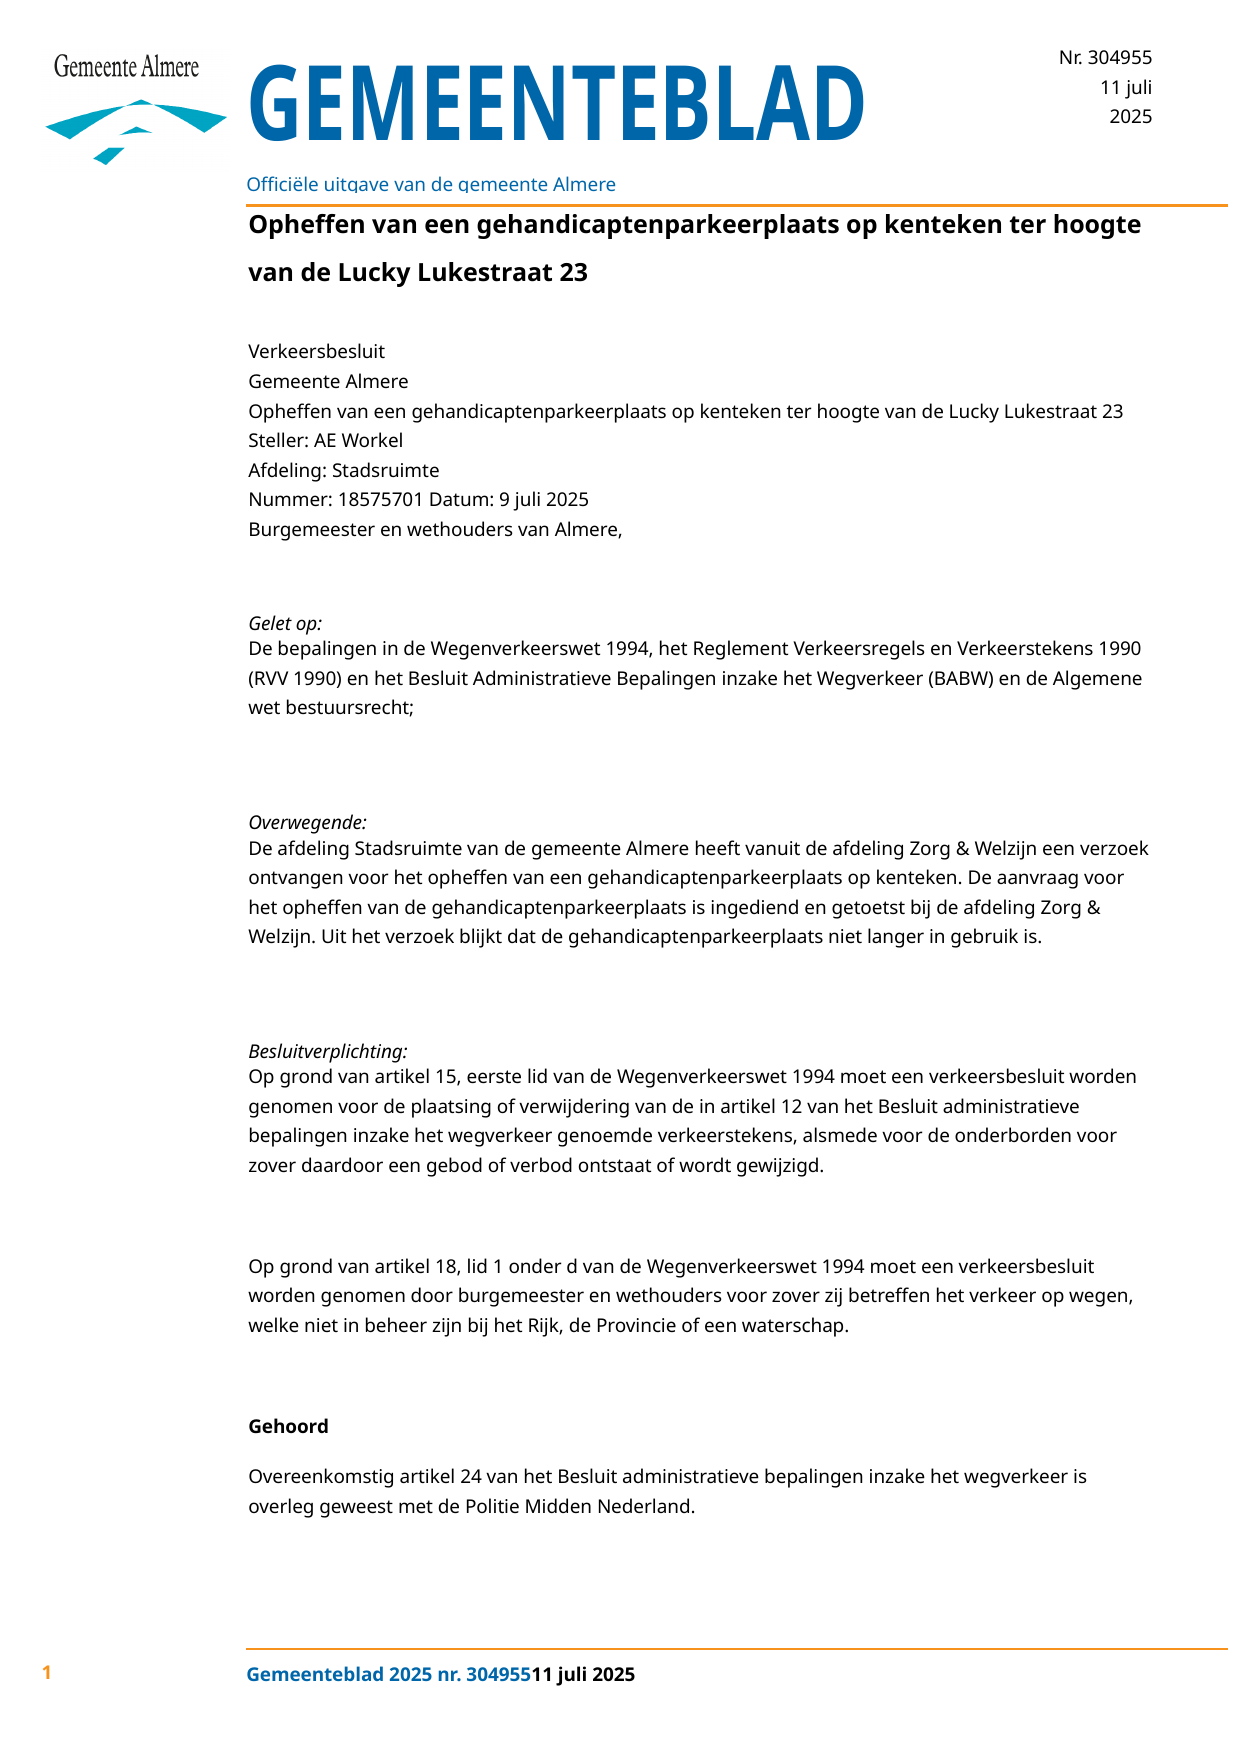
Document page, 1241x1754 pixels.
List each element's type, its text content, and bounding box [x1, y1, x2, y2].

text Opheffen van een gehandicaptenparkeerplaats op kenteken ter hoogte van de Lucky Lukestraat 23 [248, 398, 1152, 423]
text Gemeente Almere [248, 368, 1152, 394]
text Op grond van artikel 18, lid 1 onder d van de Wegenverkeerswet 1994 moet een verkeersbesluit worden genomen door burgemeester en wethouders voor zover zij betreffen het verkeer op wegen, welke niet in beheer zijn bij het Rijk, de Provincie of een waterschap. [248, 1253, 1152, 1338]
text Burgemeester en wethouders van Almere, [248, 516, 1152, 542]
text Gelet op: [248, 610, 1152, 635]
text De bepalingen in de Wegenverkeerswet 1994, het Reglement Verkeersregels en Verkeerstekens 1990 (RVV 1990) en het Besluit Administratieve Bepalingen inzake het Wegverkeer (BABW) en de Algemene wet bestuursrecht; [248, 635, 1152, 720]
text Nummer: 18575701 Datum: 9 juli 2025 [248, 487, 1152, 512]
text Gehoord [248, 1413, 1152, 1439]
text Besluitverplichting: [248, 1038, 1152, 1063]
text Overeenkomstig artikel 24 van het Besluit administratieve bepalingen inzake het wegverkeer is overleg geweest met de Politie Midden Nederland. [248, 1463, 1152, 1519]
picture [41, 47, 231, 172]
text Afdeling: Stadsruimte [248, 457, 1152, 483]
text Op grond van artikel 15, eerste lid van de Wegenverkeerswet 1994 moet een verkeersbesluit worden genomen voor de plaatsing of verwijdering van de in artikel 12 van het Besluit administratieve bepalingen inzake het wegverkeer genoemde verkeerstekens, alsmede voor de onderborden voor zover daardoor een gebod of verbod ontstaat of wordt gewijzigd. [248, 1063, 1152, 1178]
text Opheffen van een gehandicaptenparkeerplaats op kenteken ter hoogte van de Lucky Lukestraat 23 [248, 207, 1152, 288]
text Steller: AE Workel [248, 427, 1152, 453]
text De afdeling Stadsruimte van de gemeente Almere heeft vanuit de afdeling Zorg & Welzijn een verzoek ontvangen voor het opheffen van een gehandicaptenparkeerplaats op kenteken. De aanvraag voor het opheffen van de gehandicaptenparkeerplaats is ingediend en getoetst bij de afdeling Zorg & Welzijn. Uit het verzoek blijkt dat de gehandicaptenparkeerplaats niet langer in gebruik is. [248, 835, 1152, 949]
text Overwegende: [248, 809, 1152, 835]
text Verkeersbesluit [248, 339, 1152, 364]
